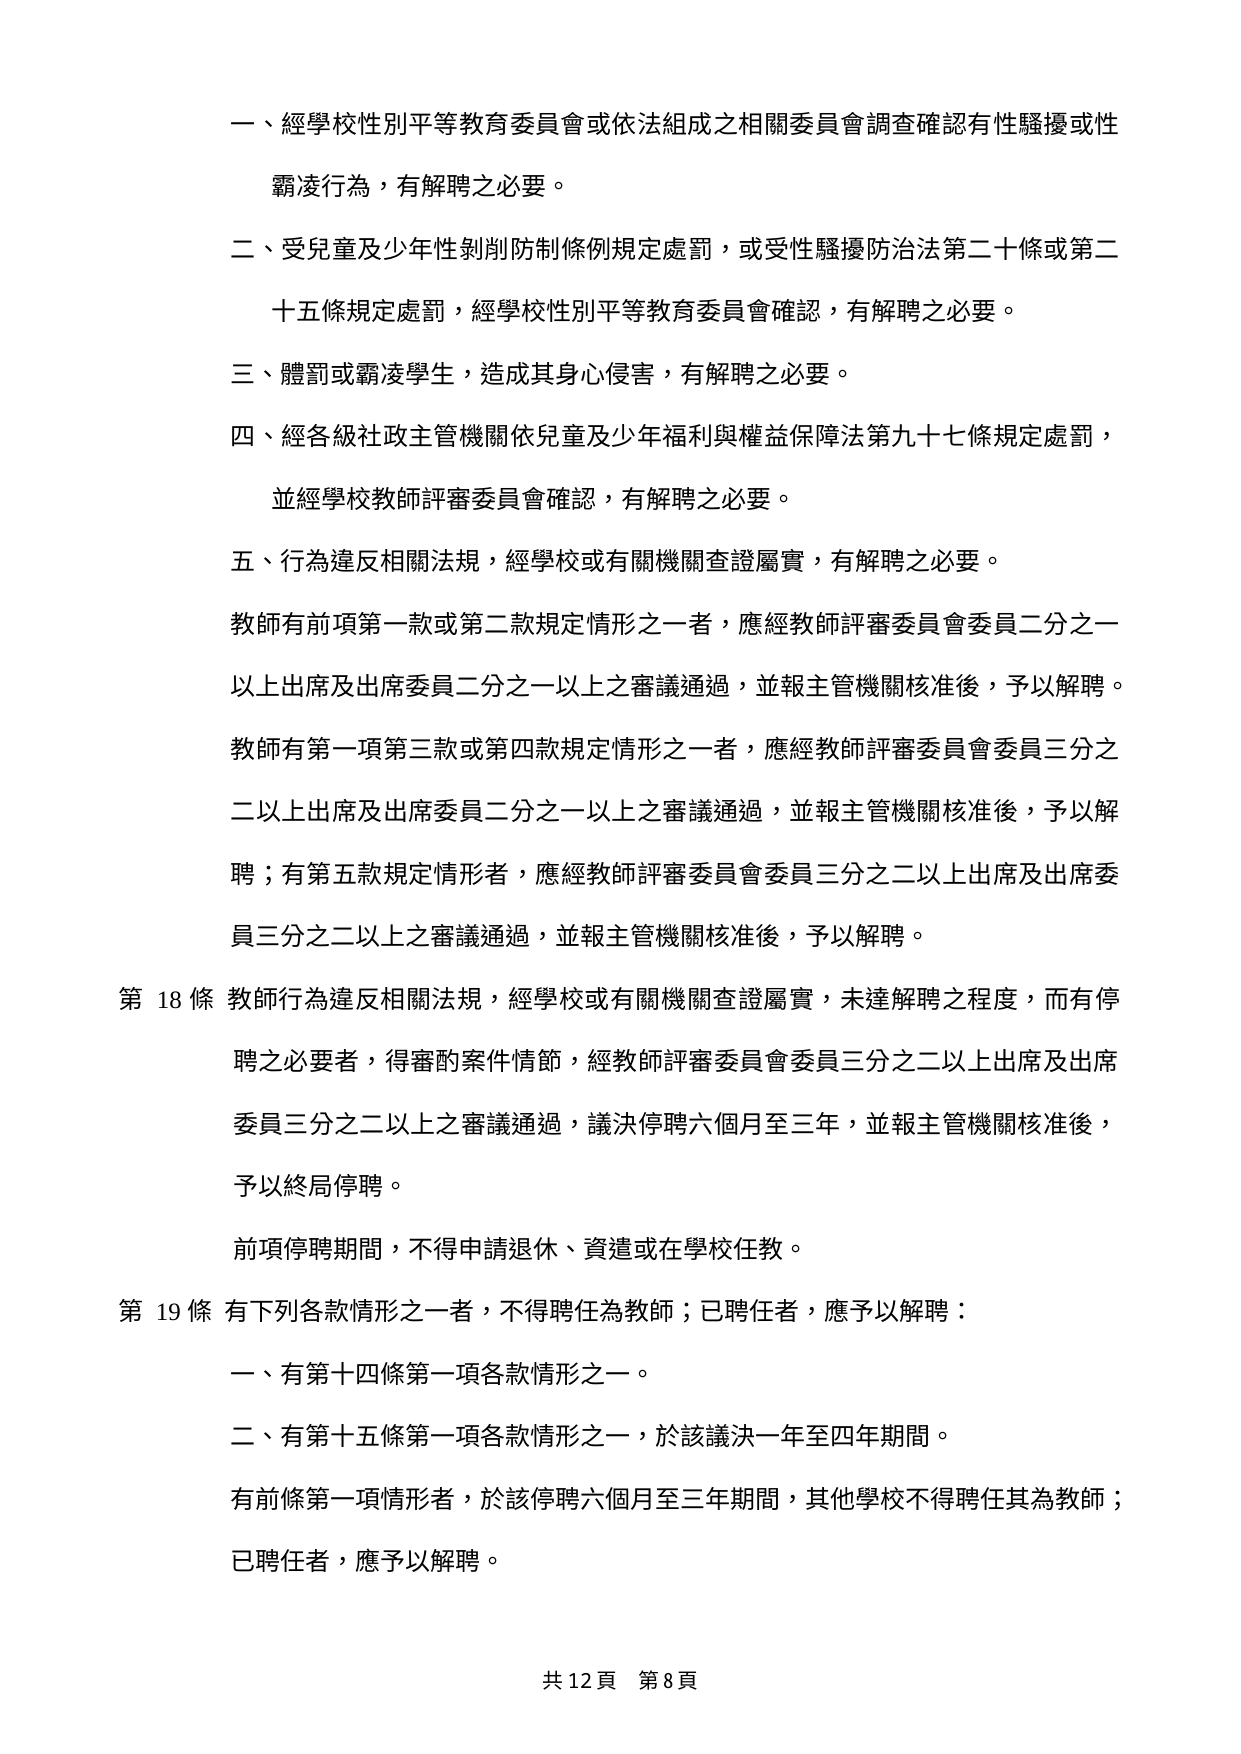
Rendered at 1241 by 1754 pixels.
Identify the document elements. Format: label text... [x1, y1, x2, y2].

text 第 18 條 教師行為違反相關法規，經學校或有關機關查證屬實，未達解聘之程度，而有停聘之必要者，得審酌案件情節，經教師評審委員會委員三分之二以上出席及出席委員三分之二以上之審議通過，議決停聘六個月至三年，並報主管機關核准後，予以終局停聘。 [118, 956, 1122, 1206]
text 四、經各級社政主管機關依兒童及少年福利與權益保障法第九十七條規定處罰，並經學校教師評審委員會確認，有解聘之必要。 [230, 393, 1122, 518]
text 前項停聘期間，不得申請退休、資遣或在學校任教。 [118, 1206, 1122, 1268]
text 一、有第十四條第一項各款情形之一。 [118, 1331, 1122, 1393]
text 二、受兒童及少年性剝削防制條例規定處罰，或受性騷擾防治法第二十條或第二十五條規定處罰，經學校性別平等教育委員會確認，有解聘之必要。 [230, 206, 1122, 331]
text 有前條第一項情形者，於該停聘六個月至三年期間，其他學校不得聘任其為教師；已聘任者，應予以解聘。 [230, 1456, 1122, 1581]
text 第 19 條 有下列各款情形之一者，不得聘任為教師；已聘任者，應予以解聘： [118, 1268, 1122, 1331]
text 教師有第一項第三款或第四款規定情形之一者，應經教師評審委員會委員三分之二以上出席及出席委員二分之一以上之審議通過，並報主管機關核准後，予以解聘；有第五款規定情形者，應經教師評審委員會委員三分之二以上出席及出席委員三分之二以上之審議通過，並報主管機關核准後，予以解聘。 [230, 706, 1122, 956]
text 五、行為違反相關法規，經學校或有關機關查證屬實，有解聘之必要。 [230, 518, 1122, 581]
text 一、經學校性別平等教育委員會或依法組成之相關委員會調查確認有性騷擾或性霸凌行為，有解聘之必要。 [230, 81, 1122, 206]
text 三、體罰或霸凌學生，造成其身心侵害，有解聘之必要。 [230, 331, 1122, 393]
text 教師有前項第一款或第二款規定情形之一者，應經教師評審委員會委員二分之一以上出席及出席委員二分之一以上之審議通過，並報主管機關核准後，予以解聘。 [230, 581, 1122, 706]
text 二、有第十五條第一項各款情形之一，於該議決一年至四年期間。 [118, 1393, 1122, 1456]
